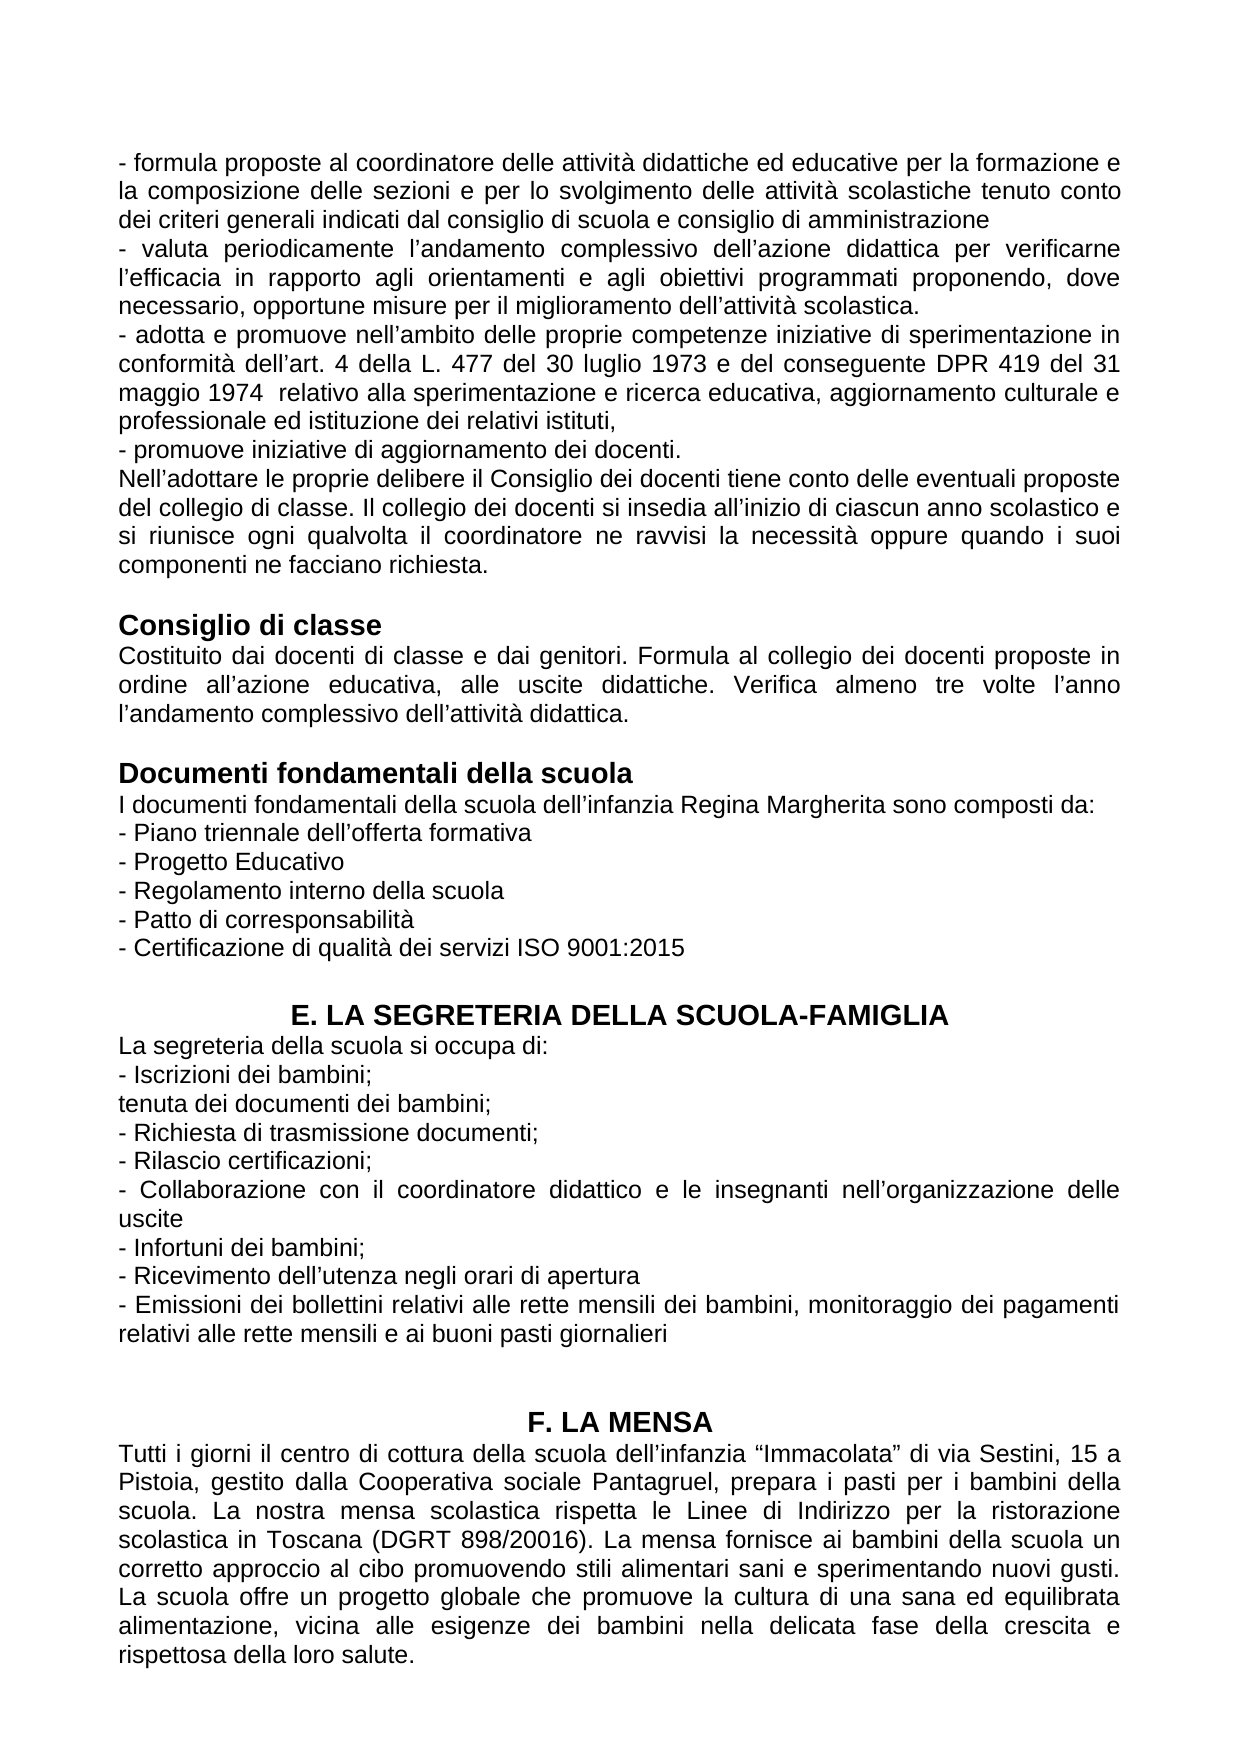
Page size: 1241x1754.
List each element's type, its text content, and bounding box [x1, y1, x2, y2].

text - formula proposte al coordinatore delle attività didattiche ed educative per la formazione e la composizione delle sezioni e per lo svolgimento delle attività scolastiche tenuto conto dei criteri generali indicati dal consiglio di scuola e consiglio di amministrazione [118, 148, 1122, 234]
text - Piano triennale dell’offerta formativa [118, 818, 1122, 847]
text - Iscrizioni dei bambini; [118, 1060, 1122, 1089]
text E. LA SEGRETERIA DELLA SCUOLA-FAMIGLIA [118, 998, 1122, 1031]
text Documenti fondamentali della scuola [118, 756, 1122, 790]
text - Collaborazione con il coordinatore didattico e le insegnanti nell’organizzazione delle uscite [118, 1175, 1122, 1233]
text La segreteria della scuola si occupa di: [118, 1031, 1122, 1060]
text - Ricevimento dell’utenza negli orari di apertura [118, 1261, 1122, 1290]
text - promuove iniziative di aggiornamento dei docenti. [118, 435, 1122, 464]
text Tutti i giorni il centro di cottura della scuola dell’infanzia “Immacolata” di via Sestini, 15 a Pistoia, gestito dalla Cooperativa sociale Pantagruel, prepara i pasti per i bambini della scuola. La nostra mensa scolastica rispetta le Linee di Indirizzo per la ristorazione scolastica in Toscana (DGRT 898/20016). La mensa fornisce ai bambini della scuola un corretto approccio al cibo promuovendo stili alimentari sani e sperimentando nuovi gusti. La scuola offre un progetto globale che promuove la cultura di una sana ed equilibrata alimentazione, vicina alle esigenze dei bambini nella delicata fase della crescita e rispettosa della loro salute. [118, 1439, 1122, 1669]
text tenuta dei documenti dei bambini; [118, 1089, 1122, 1118]
text F. LA MENSA [118, 1405, 1122, 1439]
text Costituito dai docenti di classe e dai genitori. Formula al collegio dei docenti proposte in ordine all’azione educativa, alle uscite didattiche. Verifica almeno tre volte l’anno l’andamento complessivo dell’attività didattica. [118, 641, 1122, 727]
text - adotta e promuove nell’ambito delle proprie competenze iniziative di sperimentazione in conformità dell’art. 4 della L. 477 del 30 luglio 1973 e del conseguente DPR 419 del 31 maggio 1974 relativo alla sperimentazione e ricerca educativa, aggiornamento culturale e professionale ed istituzione dei relativi istituti, [118, 320, 1122, 435]
text - Progetto Educativo [118, 847, 1122, 876]
text - Richiesta di trasmissione documenti; [118, 1118, 1122, 1146]
text I documenti fondamentali della scuola dell’infanzia Regina Margherita sono composti da: [118, 790, 1122, 818]
text - Certificazione di qualità dei servizi ISO 9001:2015 [118, 933, 1122, 962]
text - Patto di corresponsabilità [118, 905, 1122, 933]
text - Regolamento interno della scuola [118, 876, 1122, 905]
text - Emissioni dei bollettini relativi alle rette mensili dei bambini, monitoraggio dei pagamenti relativi alle rette mensili e ai buoni pasti giornalieri [118, 1290, 1122, 1348]
text Consiglio di classe [118, 608, 1122, 641]
text - Rilascio certificazioni; [118, 1146, 1122, 1175]
text - valuta periodicamente l’andamento complessivo dell’azione didattica per verificarne l’efficacia in rapporto agli orientamenti e agli obiettivi programmati proponendo, dove necessario, opportune misure per il miglioramento dell’attività scolastica. [118, 234, 1122, 320]
text - Infortuni dei bambini; [118, 1233, 1122, 1261]
text Nell’adottare le proprie delibere il Consiglio dei docenti tiene conto delle eventuali proposte del collegio di classe. Il collegio dei docenti si insedia all’inizio di ciascun anno scolastico e si riunisce ogni qualvolta il coordinatore ne ravvisi la necessità oppure quando i suoi componenti ne facciano richiesta. [118, 464, 1122, 579]
